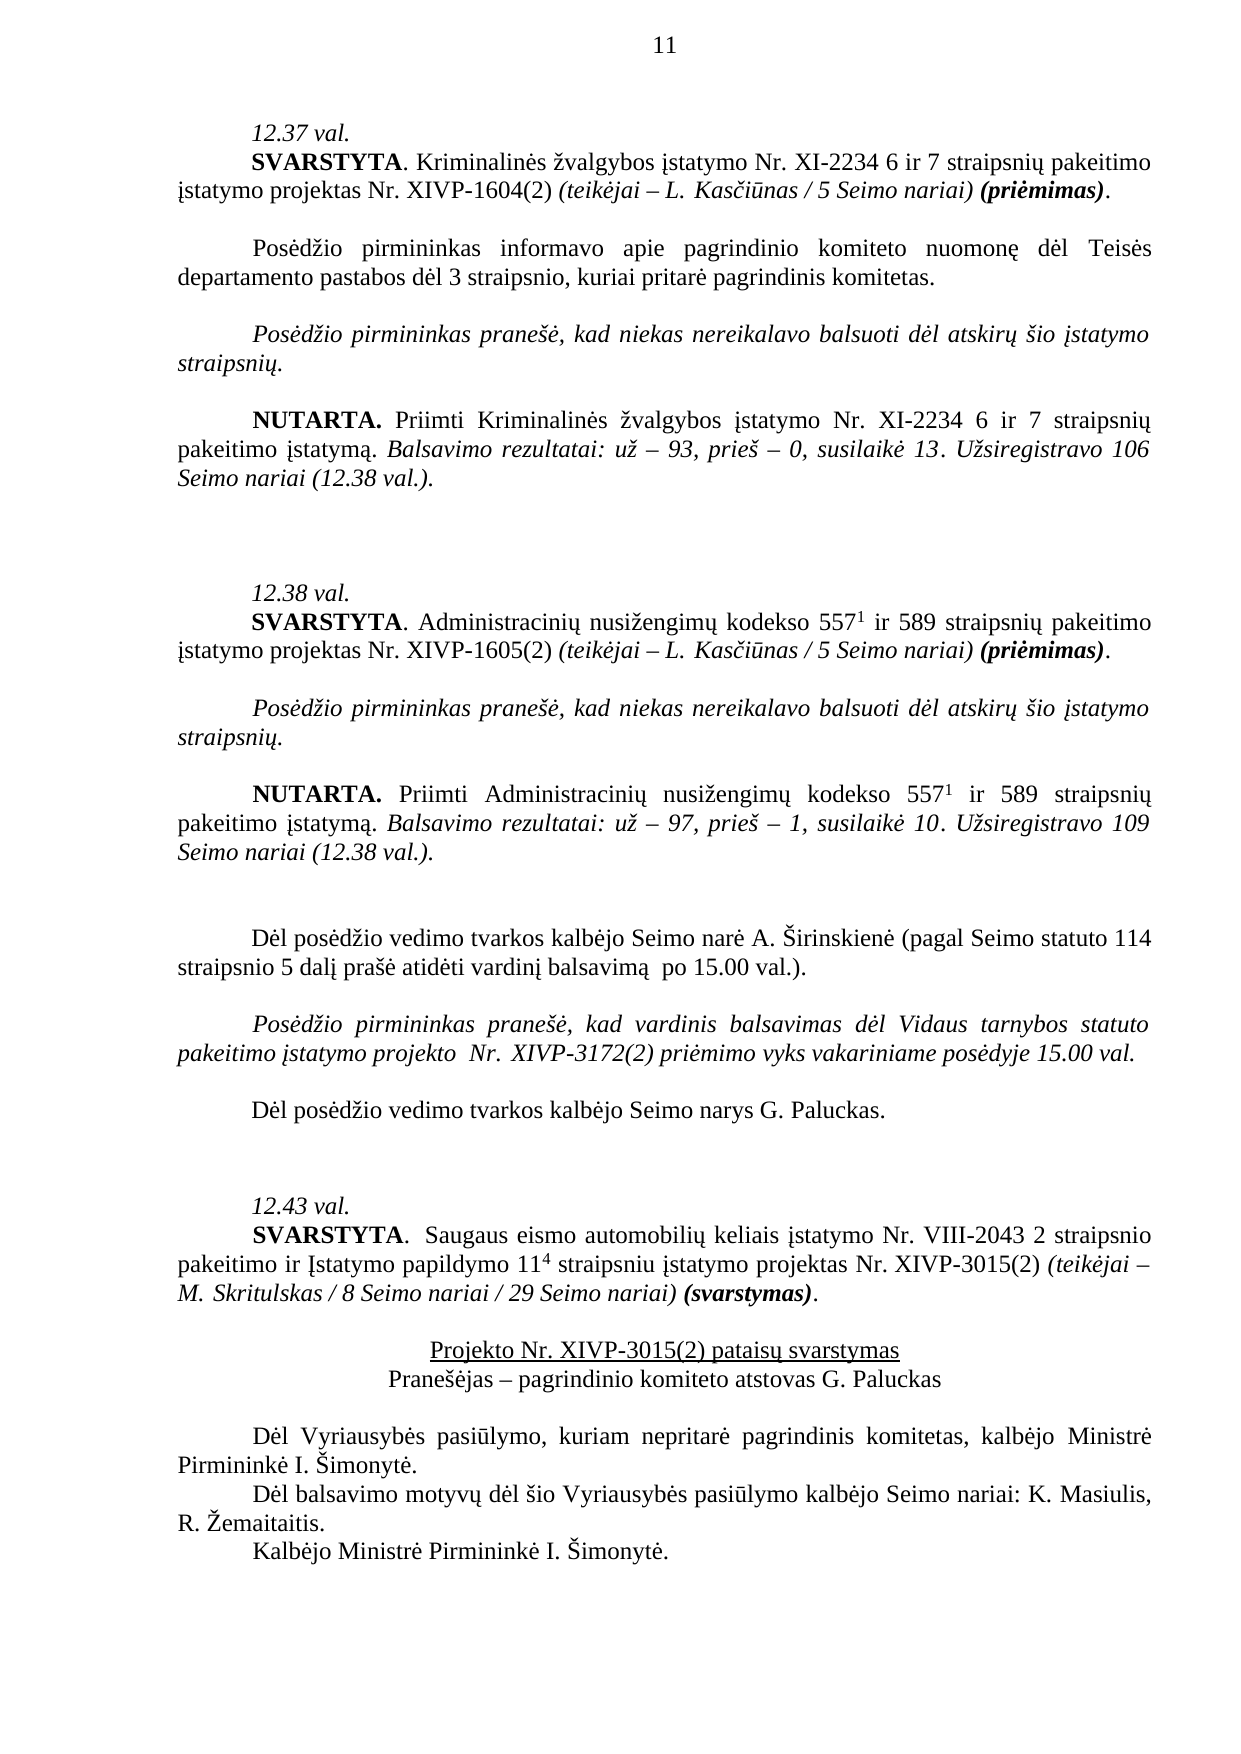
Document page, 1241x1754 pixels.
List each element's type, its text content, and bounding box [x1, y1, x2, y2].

text 12.43 val. [177, 1191, 1152, 1220]
text Kalbėjo Ministrė Pirmininkė I. Šimonytė. [177, 1536, 1152, 1565]
subtitle Projekto Nr. XIVP-3015(2) pataisų svarstymas [177, 1335, 1152, 1364]
text Dėl balsavimo motyvų dėl šio Vyriausybės pasiūlymo kalbėjo Seimo nariai: K. Masiulis, R. Žemaitaitis. [177, 1479, 1152, 1536]
text SVARSTYTA. Saugaus eismo automobilių keliais įstatymo Nr. VIII-2043 2 straipsnio pakeitimo ir Įstatymo papildymo 114 straipsniu įstatymo projektas Nr. XIVP-3015(2) (teikėjai – M. Skritulskas / 8 Seimo nariai / 29 Seimo nariai) (svarstymas). [177, 1220, 1152, 1306]
text Posėdžio pirmininkas informavo apie pagrindinio komiteto nuomonę dėl Teisės departamento pastabos dėl 3 straipsnio, kuriai pritarė pagrindinis komitetas. [177, 233, 1152, 291]
text Pranešėjas – pagrindinio komiteto atstovas G. Paluckas [177, 1364, 1152, 1393]
text SVARSTYTA. Kriminalinės žvalgybos įstatymo Nr. XI-2234 6 ir 7 straipsnių pakeitimo įstatymo projektas Nr. XIVP-1604(2) (teikėjai – L. Kasčiūnas / 5 Seimo nariai) (priėmimas). [177, 147, 1152, 204]
text SVARSTYTA. Administracinių nusižengimų kodekso 5571 ir 589 straipsnių pakeitimo įstatymo projektas Nr. XIVP-1605(2) (teikėjai – L. Kasčiūnas / 5 Seimo nariai) (priėmimas). [177, 607, 1152, 664]
text 12.38 val. [177, 578, 1152, 607]
text 12.37 val. [177, 118, 1152, 147]
text Dėl posėdžio vedimo tvarkos kalbėjo Seimo narys G. Paluckas. [177, 1096, 1152, 1124]
text Dėl posėdžio vedimo tvarkos kalbėjo Seimo narė A. Širinskienė (pagal Seimo statuto 114 straipsnio 5 dalį prašė atidėti vardinį balsavimą po 15.00 val.). [177, 923, 1152, 981]
text NUTARTA. Priimti Kriminalinės žvalgybos įstatymo Nr. XI-2234 6 ir 7 straipsnių pakeitimo įstatymą. Balsavimo rezultatai: už – 93, prieš – 0, susilaikė 13. Užsiregistravo 106 Seimo nariai (12.38 val.). [177, 406, 1152, 492]
text Posėdžio pirmininkas pranešė, kad vardinis balsavimas dėl Vidaus tarnybos statuto pakeitimo įstatymo projekto Nr. XIVP-3172(2) priėmimo vyks vakariniame posėdyje 15.00 val. [177, 1009, 1152, 1067]
text Posėdžio pirmininkas pranešė, kad niekas nereikalavo balsuoti dėl atskirų šio įstatymo straipsnių. [177, 319, 1152, 377]
text Posėdžio pirmininkas pranešė, kad niekas nereikalavo balsuoti dėl atskirų šio įstatymo straipsnių. [177, 693, 1152, 751]
text Dėl Vyriausybės pasiūlymo, kuriam nepritarė pagrindinis komitetas, kalbėjo Ministrė Pirmininkė I. Šimonytė. [177, 1421, 1152, 1479]
text NUTARTA. Priimti Administracinių nusižengimų kodekso 5571 ir 589 straipsnių pakeitimo įstatymą. Balsavimo rezultatai: už – 97, prieš – 1, susilaikė 10. Užsiregistravo 109 Seimo nariai (12.38 val.). [177, 779, 1152, 866]
